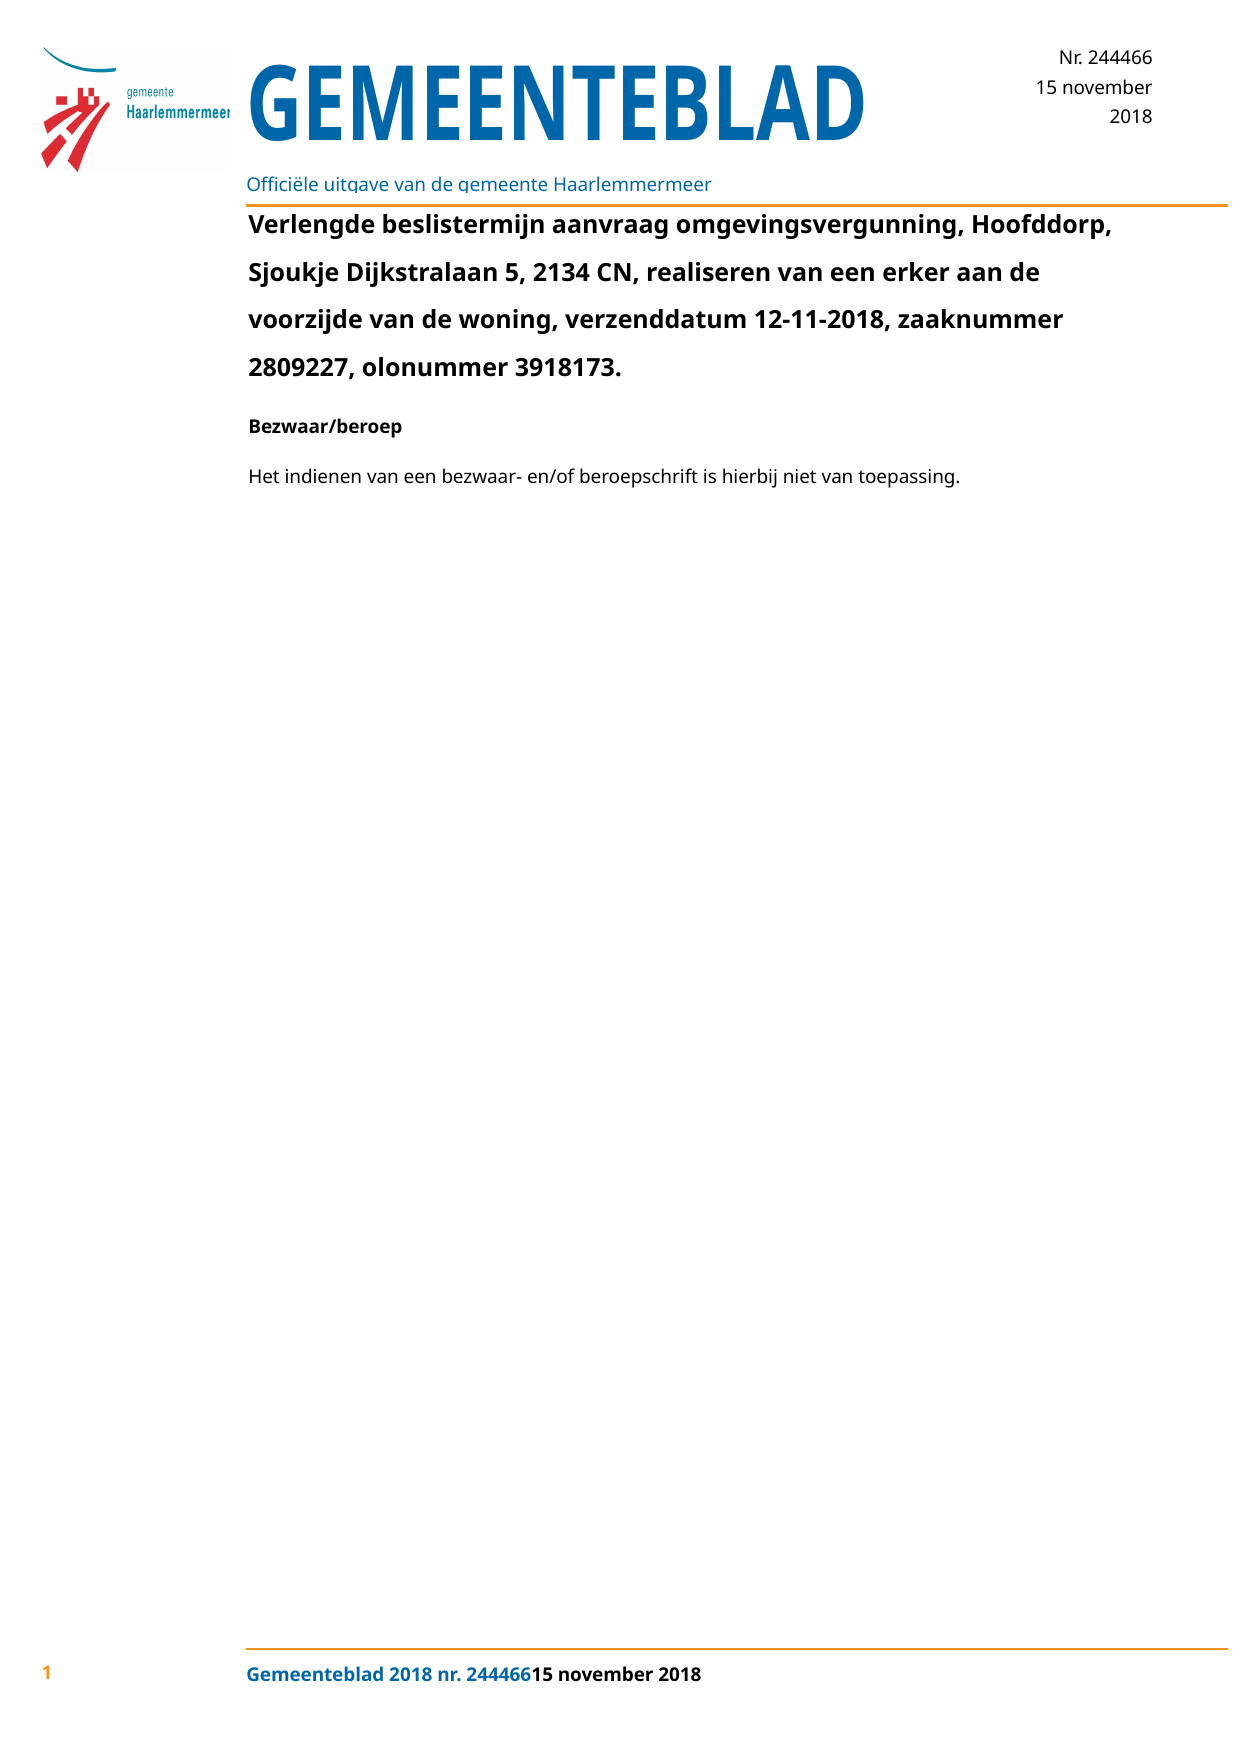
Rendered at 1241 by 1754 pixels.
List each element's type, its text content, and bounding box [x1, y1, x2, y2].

text Bezwaar/beroep [248, 413, 1152, 439]
text Verlengde beslistermijn aanvraag omgevingsvergunning, Hoofddorp, Sjoukje Dijkstralaan 5, 2134 CN, realiseren van een erker aan de voorzijde van de woning, verzenddatum 12-11-2018, zaaknummer 2809227, olonummer 3918173. [248, 207, 1152, 384]
text Het indienen van een bezwaar- en/of beroepschrift is hierbij niet van toepassing. [248, 463, 1152, 489]
picture [41, 47, 231, 172]
